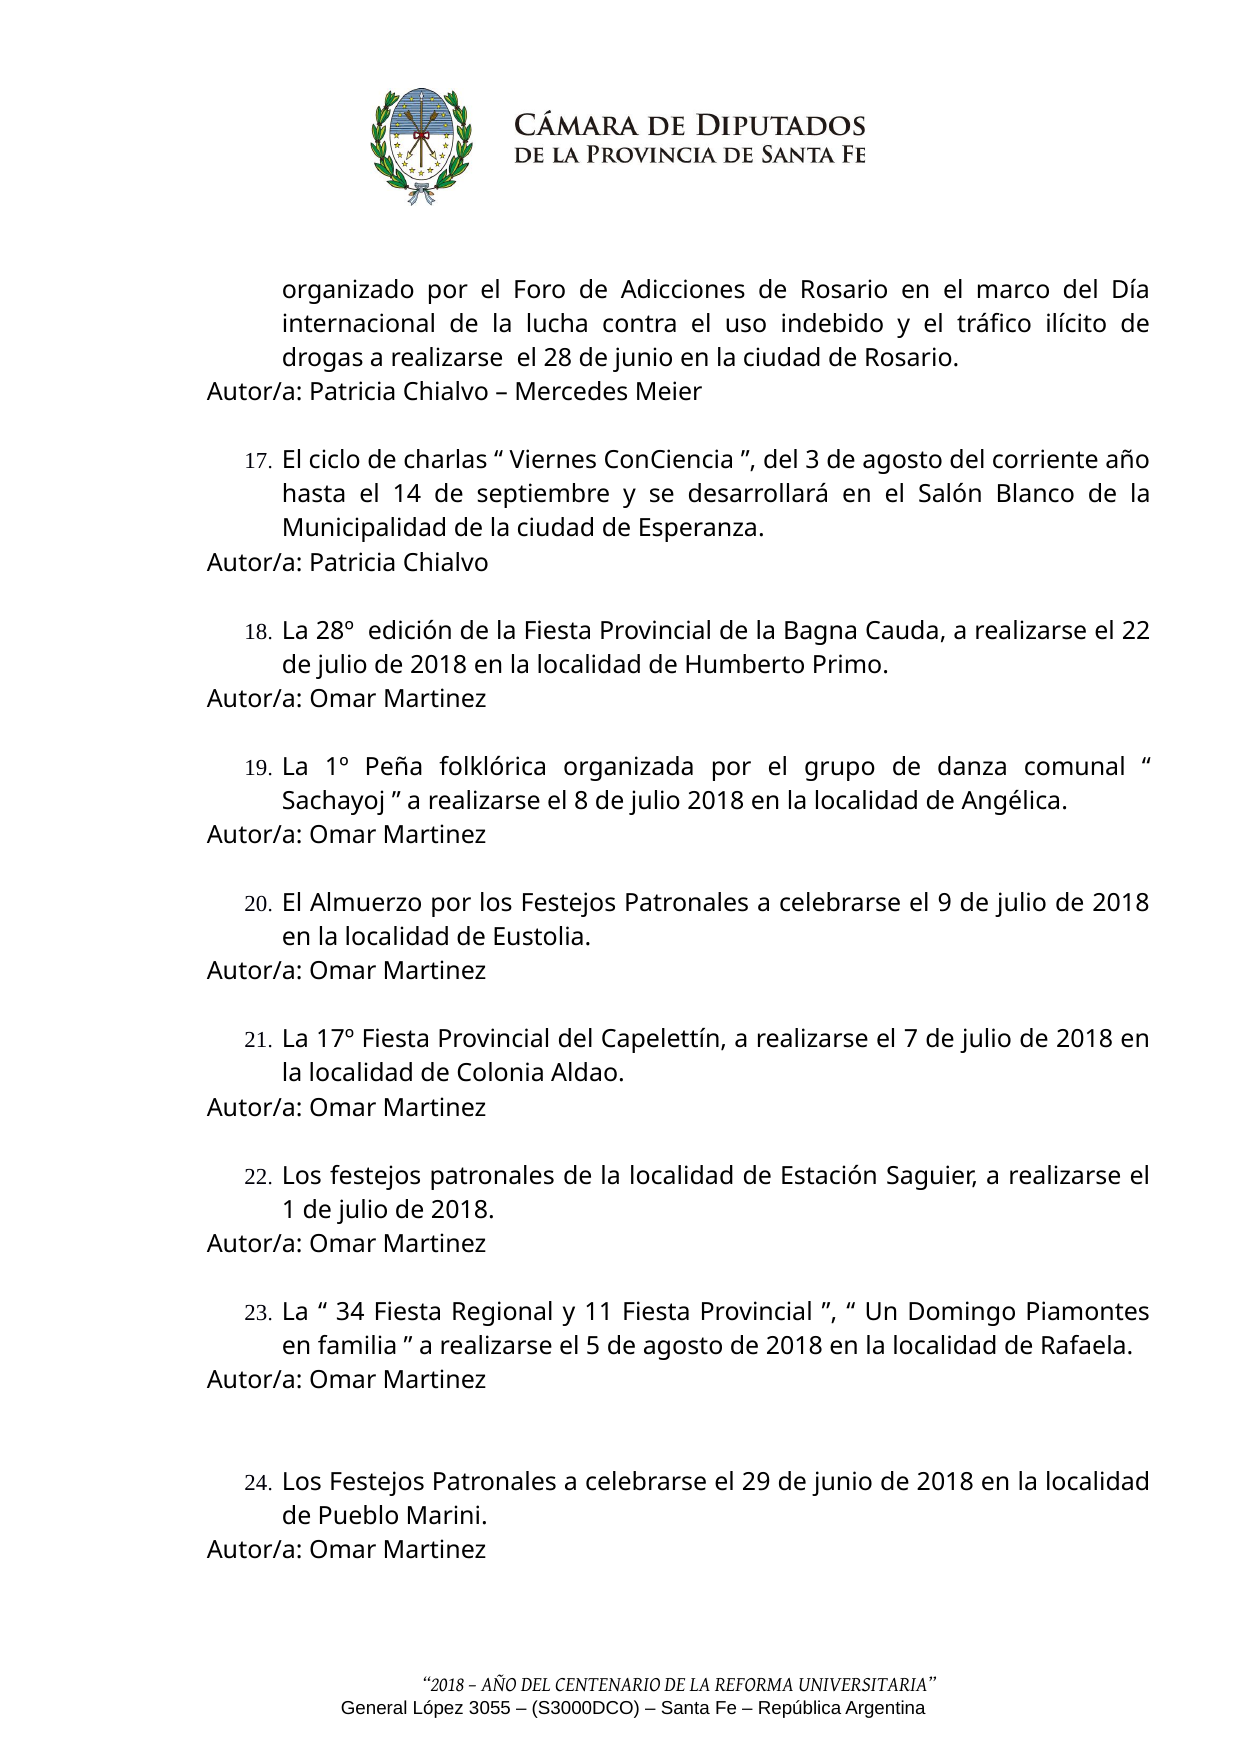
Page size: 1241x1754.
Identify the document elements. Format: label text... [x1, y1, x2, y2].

text Autor/a: Patricia Chialvo [207, 544, 1152, 578]
text Autor/a: Omar Martinez [207, 953, 1152, 987]
text Autor/a: Omar Martinez [207, 1089, 1152, 1123]
list La 1º Peña folklórica organizada por el grupo de danza comunal “ Sachayoj ” a realizarse el 8 de julio 2018 en la localidad de Angélica. [244, 748, 1152, 817]
picture [370, 88, 866, 210]
text Autor/a: Omar Martinez [207, 817, 1152, 851]
list El Almuerzo por los Festejos Patronales a celebrarse el 9 de julio de 2018 en la localidad de Eustolia. [244, 885, 1152, 953]
text Autor/a: Omar Martinez [207, 1362, 1152, 1396]
list La 28º edición de la Fiesta Provincial de la Bagna Cauda, a realizarse el 22 de julio de 2018 en la localidad de Humberto Primo. [244, 612, 1152, 680]
text Autor/a: Omar Martinez [207, 1225, 1152, 1259]
list La 17º Fiesta Provincial del Capelettín, a realizarse el 7 de julio de 2018 en la localidad de Colonia Aldao. [244, 1021, 1152, 1089]
list organizado por el Foro de Adicciones de Rosario en el marco del Día internacional de la lucha contra el uso indebido y el tráfico ilícito de drogas a realizarse el 28 de junio en la ciudad de Rosario. [244, 272, 1152, 374]
text Autor/a: Omar Martinez [207, 1532, 1152, 1566]
list El ciclo de charlas “ Viernes ConCiencia ”, del 3 de agosto del corriente año hasta el 14 de septiembre y se desarrollará en el Salón Blanco de la Municipalidad de la ciudad de Esperanza. [244, 442, 1152, 544]
list La “ 34 Fiesta Regional y 11 Fiesta Provincial ”, “ Un Domingo Piamontes en familia ” a realizarse el 5 de agosto de 2018 en la localidad de Rafaela. [244, 1293, 1152, 1362]
list Los Festejos Patronales a celebrarse el 29 de junio de 2018 en la localidad de Pueblo Marini. [244, 1464, 1152, 1532]
text Autor/a: Omar Martinez [207, 680, 1152, 714]
list Los festejos patronales de la localidad de Estación Saguier, a realizarse el 1 de julio de 2018. [244, 1157, 1152, 1225]
text Autor/a: Patricia Chialvo – Mercedes Meier [207, 374, 1152, 408]
